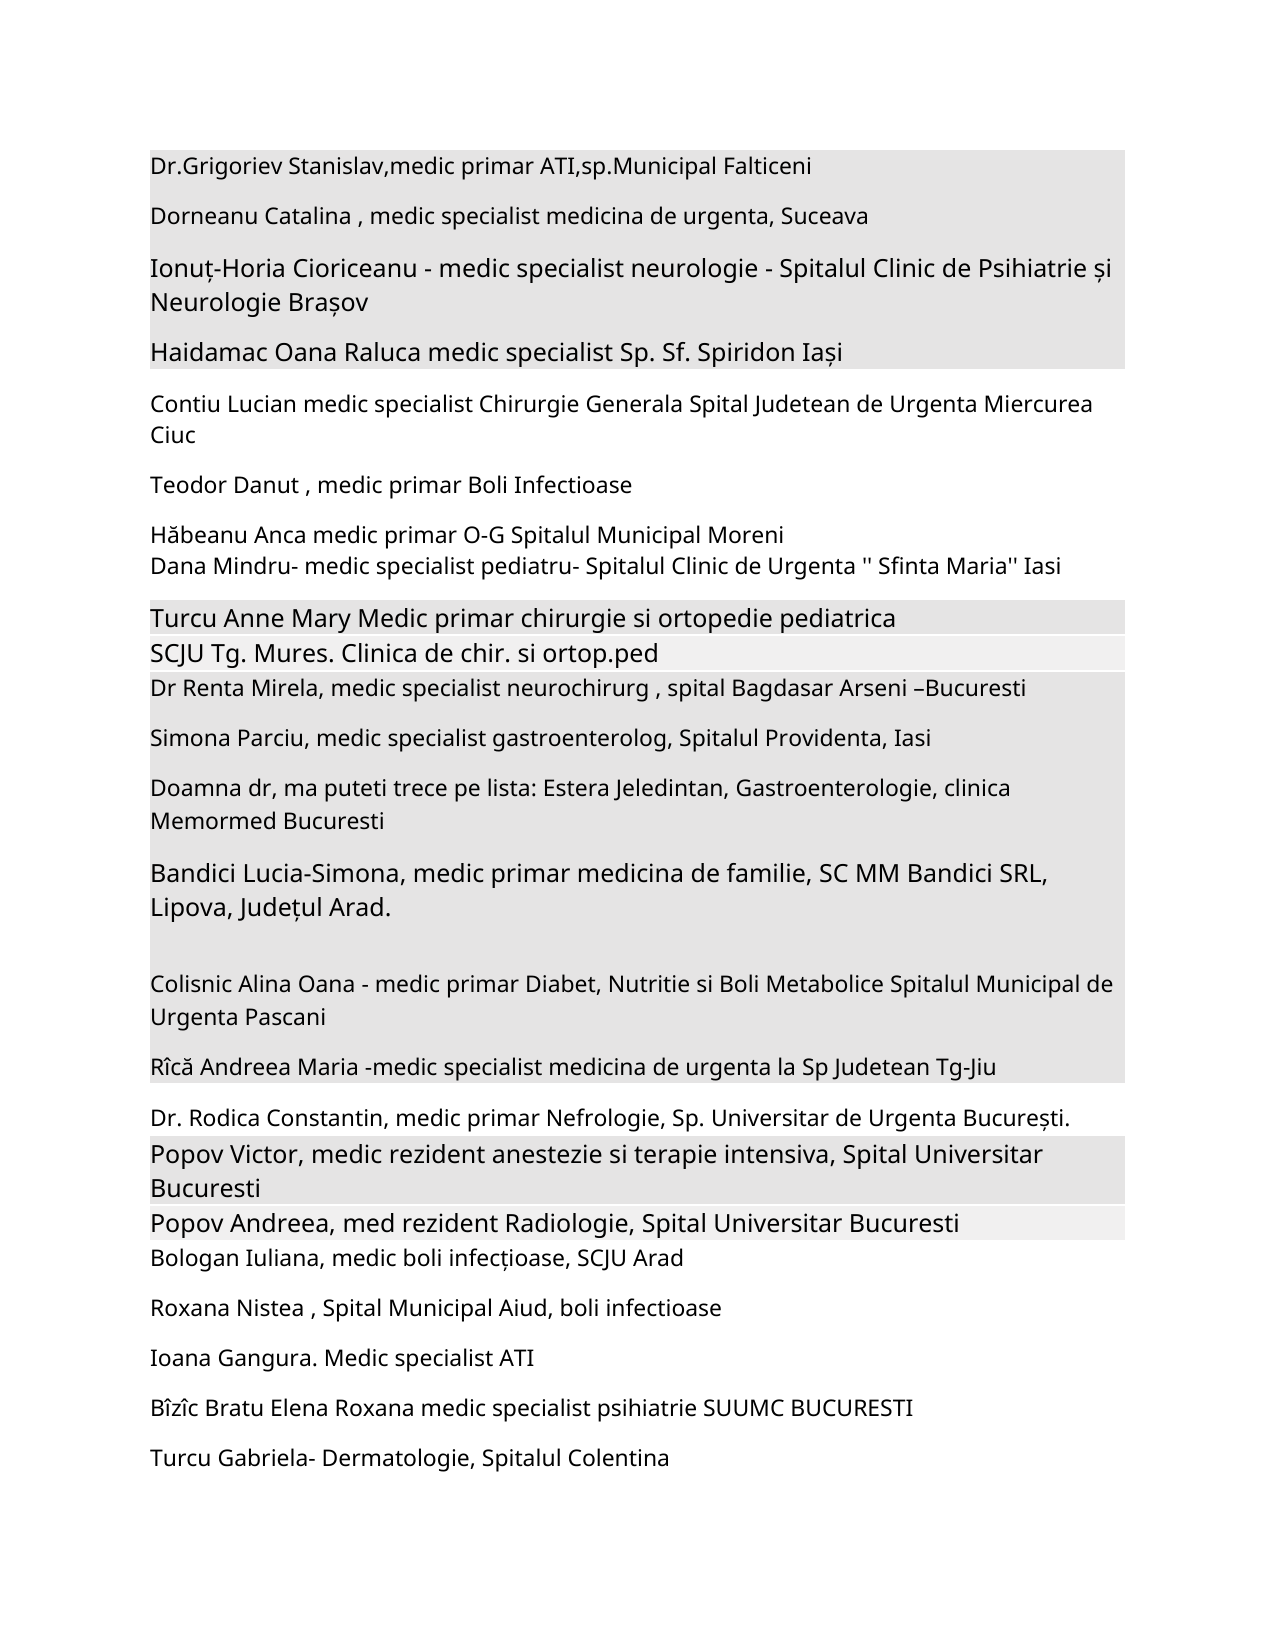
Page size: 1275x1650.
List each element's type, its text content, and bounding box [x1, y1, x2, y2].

text Bandici Lucia-Simona, medic primar medicina de familie, SC MM Bandici SRL, Lipova, Județul Arad. [150, 855, 1125, 923]
text Dr.Grigoriev Stanislav,medic primar ATI,sp.Municipal Falticeni [150, 150, 1125, 181]
text SCJU Tg. Mures. Clinica de chir. si ortop.ped [150, 636, 1125, 670]
text Roxana Nistea , Spital Municipal Aiud, boli infectioase [150, 1292, 1125, 1323]
subtitle Contiu Lucian medic specialist Chirurgie Generala Spital Judetean de Urgenta Miercurea Ciuc [150, 388, 1125, 450]
text Dorneanu Catalina , medic specialist medicina de urgenta, Suceava [150, 200, 1125, 231]
text Simona Parciu, medic specialist gastroenterolog, Spitalul Providenta, Iasi [150, 722, 1125, 753]
text Ionuț-Horia Cioriceanu - medic specialist neurologie - Spitalul Clinic de Psihiatrie și Neurologie Brașov [150, 250, 1125, 318]
text Turcu Anne Mary Medic primar chirurgie si ortopedie pediatrica [150, 600, 1125, 634]
text Doamna dr, ma puteti trece pe lista: Estera Jeledintan, Gastroenterologie, clinica Memormed Bucuresti [150, 772, 1125, 836]
subtitle Teodor Danut , medic primar Boli Infectioase [150, 469, 1125, 500]
subtitle Hăbeanu Anca medic primar O-G Spitalul Municipal Moreni Dana Mindru- medic specialist pediatru- Spitalul Clinic de Urgenta '' Sfinta Maria'' Iasi [150, 519, 1125, 582]
text Dr Renta Mirela, medic specialist neurochirurg , spital Bagdasar Arseni –Bucuresti [150, 672, 1125, 703]
text Bîzîc Bratu Elena Roxana medic specialist psihiatrie SUUMC BUCURESTI [150, 1392, 1125, 1423]
text Turcu Gabriela- Dermatologie, Spitalul Colentina [150, 1442, 1125, 1473]
text Bologan Iuliana, medic boli infecțioase, SCJU Arad [150, 1242, 1125, 1273]
subtitle Dr. Rodica Constantin, medic primar Nefrologie, Sp. Universitar de Urgenta București. [150, 1101, 1125, 1133]
text Colisnic Alina Oana - medic primar Diabet, Nutritie si Boli Metabolice Spitalul Municipal de Urgenta Pascani [150, 940, 1125, 1032]
text Ioana Gangura. Medic specialist ATI [150, 1342, 1125, 1373]
text Popov Andreea, med rezident Radiologie, Spital Universitar Bucuresti [150, 1206, 1125, 1240]
text Popov Victor, medic rezident anestezie si terapie intensiva, Spital Universitar Bucuresti [150, 1136, 1125, 1204]
text Rîcă Andreea Maria -medic specialist medicina de urgenta la Sp Judetean Tg-Jiu [150, 1051, 1125, 1083]
text Haidamac Oana Raluca medic specialist Sp. Sf. Spiridon Iași [150, 335, 1125, 369]
